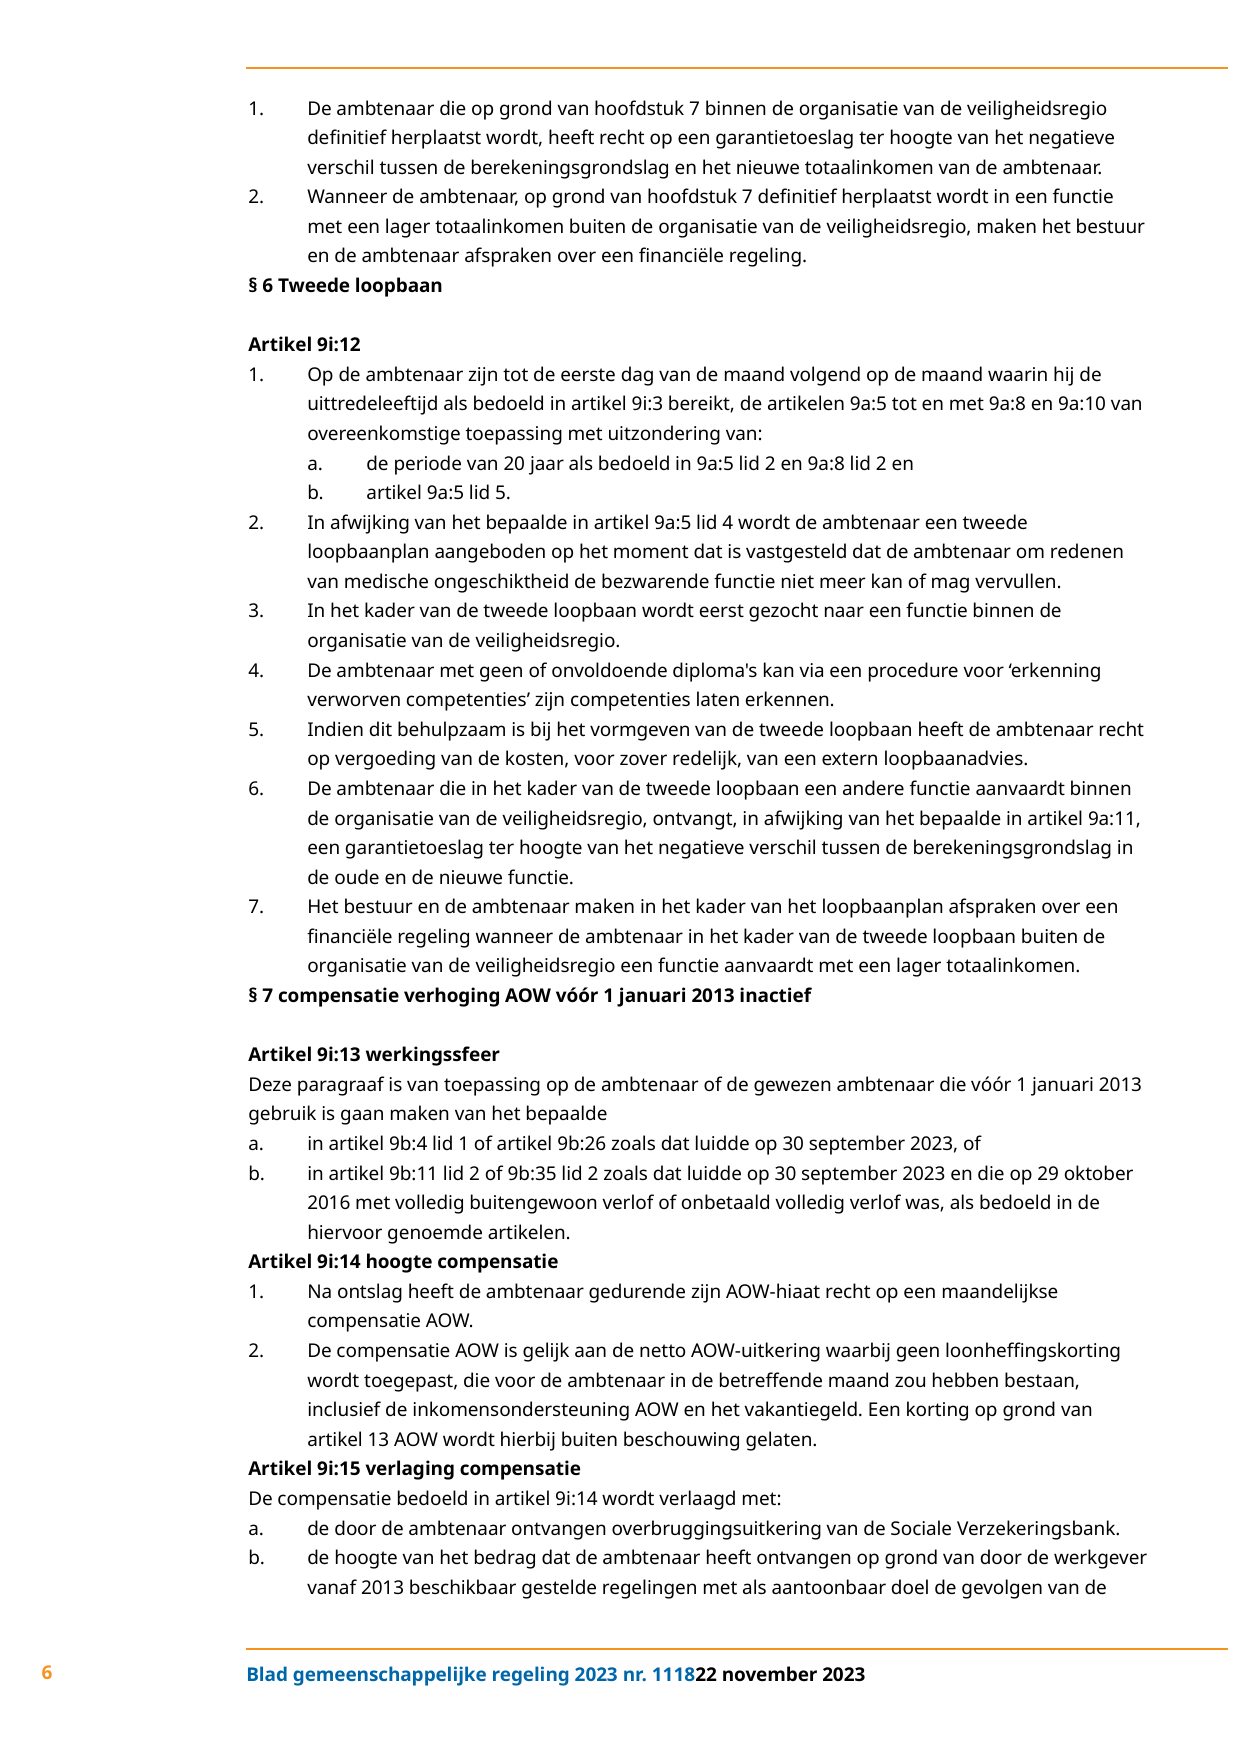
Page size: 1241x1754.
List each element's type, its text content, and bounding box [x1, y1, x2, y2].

text § 6 Tweede loopbaan [248, 272, 1152, 298]
text Deze paragraaf is van toepassing op de ambtenaar of de gewezen ambtenaar die vóór 1 januari 2013 gebruik is gaan maken van het bepaalde [248, 1071, 1152, 1126]
list in artikel 9b:4 lid 1 of artikel 9b:26 zoals dat luidde op 30 september 2023, of [248, 1130, 1152, 1156]
list in artikel 9b:11 lid 2 of 9b:35 lid 2 zoals dat luidde op 30 september 2023 en die op 29 oktober 2016 met volledig buitengewoon verlof of onbetaald volledig verlof was, als bedoeld in de hiervoor genoemde artikelen. [248, 1160, 1152, 1245]
text Artikel 9i:14 hoogte compensatie [248, 1248, 1152, 1274]
list Na ontslag heeft de ambtenaar gedurende zijn AOW-hiaat recht op een maandelijkse compensatie AOW. [248, 1278, 1152, 1333]
list De compensatie AOW is gelijk aan de netto AOW-uitkering waarbij geen loonheffingskorting wordt toegepast, die voor de ambtenaar in de betreffende maand zou hebben bestaan, inclusief de inkomensondersteuning AOW en het vakantiegeld. Een korting op grond van artikel 13 AOW wordt hierbij buiten beschouwing gelaten. [248, 1337, 1152, 1452]
list Indien dit behulpzaam is bij het vormgeven van de tweede loopbaan heeft de ambtenaar recht op vergoeding van de kosten, voor zover redelijk, van een extern loopbaanadvies. [248, 716, 1152, 771]
text § 7 compensatie verhoging AOW vóór 1 januari 2013 inactief [248, 982, 1152, 1008]
text De compensatie bedoeld in artikel 9i:14 wordt verlaagd met: [248, 1485, 1152, 1511]
text Artikel 9i:12 [248, 331, 1152, 357]
list De ambtenaar met geen of onvoldoende diploma's kan via een procedure voor ‘erkenning verworven competenties’ zijn competenties laten erkennen. [248, 657, 1152, 712]
list Wanneer de ambtenaar, op grond van hoofdstuk 7 definitief herplaatst wordt in een functie met een lager totaalinkomen buiten de organisatie van de veiligheidsregio, maken het bestuur en de ambtenaar afspraken over een financiële regeling. [248, 183, 1152, 268]
list De ambtenaar die op grond van hoofdstuk 7 binnen de organisatie van de veiligheidsregio definitief herplaatst wordt, heeft recht op een garantietoeslag ter hoogte van het negatieve verschil tussen de berekeningsgrondslag en het nieuwe totaalinkomen van de ambtenaar. [248, 95, 1152, 180]
list Het bestuur en de ambtenaar maken in het kader van het loopbaanplan afspraken over een financiële regeling wanneer de ambtenaar in het kader van de tweede loopbaan buiten de organisatie van de veiligheidsregio een functie aanvaardt met een lager totaalinkomen. [248, 893, 1152, 978]
list de hoogte van het bedrag dat de ambtenaar heeft ontvangen op grond van door de werkgever vanaf 2013 beschikbaar gestelde regelingen met als aantoonbaar doel de gevolgen van de [248, 1544, 1152, 1600]
list de door de ambtenaar ontvangen overbruggingsuitkering van de Sociale Verzekeringsbank. [248, 1515, 1152, 1541]
text Artikel 9i:15 verlaging compensatie [248, 1456, 1152, 1481]
list artikel 9a:5 lid 5. [307, 479, 1152, 505]
text Artikel 9i:13 werkingssfeer [248, 1041, 1152, 1067]
list De ambtenaar die in het kader van de tweede loopbaan een andere functie aanvaardt binnen de organisatie van de veiligheidsregio, ontvangt, in afwijking van het bepaalde in artikel 9a:11, een garantietoeslag ter hoogte van het negatieve verschil tussen de berekeningsgrondslag in de oude en de nieuwe functie. [248, 775, 1152, 890]
list de periode van 20 jaar als bedoeld in 9a:5 lid 2 en 9a:8 lid 2 en [307, 450, 1152, 476]
picture [41, 47, 231, 172]
list In afwijking van het bepaalde in artikel 9a:5 lid 4 wordt de ambtenaar een tweede loopbaanplan aangeboden op het moment dat is vastgesteld dat de ambtenaar om redenen van medische ongeschiktheid de bezwarende functie niet meer kan of mag vervullen. [248, 509, 1152, 594]
list In het kader van de tweede loopbaan wordt eerst gezocht naar een functie binnen de organisatie van de veiligheidsregio. [248, 598, 1152, 653]
list Op de ambtenaar zijn tot de eerste dag van de maand volgend op de maand waarin hij de uittredeleeftijd als bedoeld in artikel 9i:3 bereikt, de artikelen 9a:5 tot en met 9a:8 en 9a:10 van overeenkomstige toepassing met uitzondering van: [248, 361, 1152, 446]
